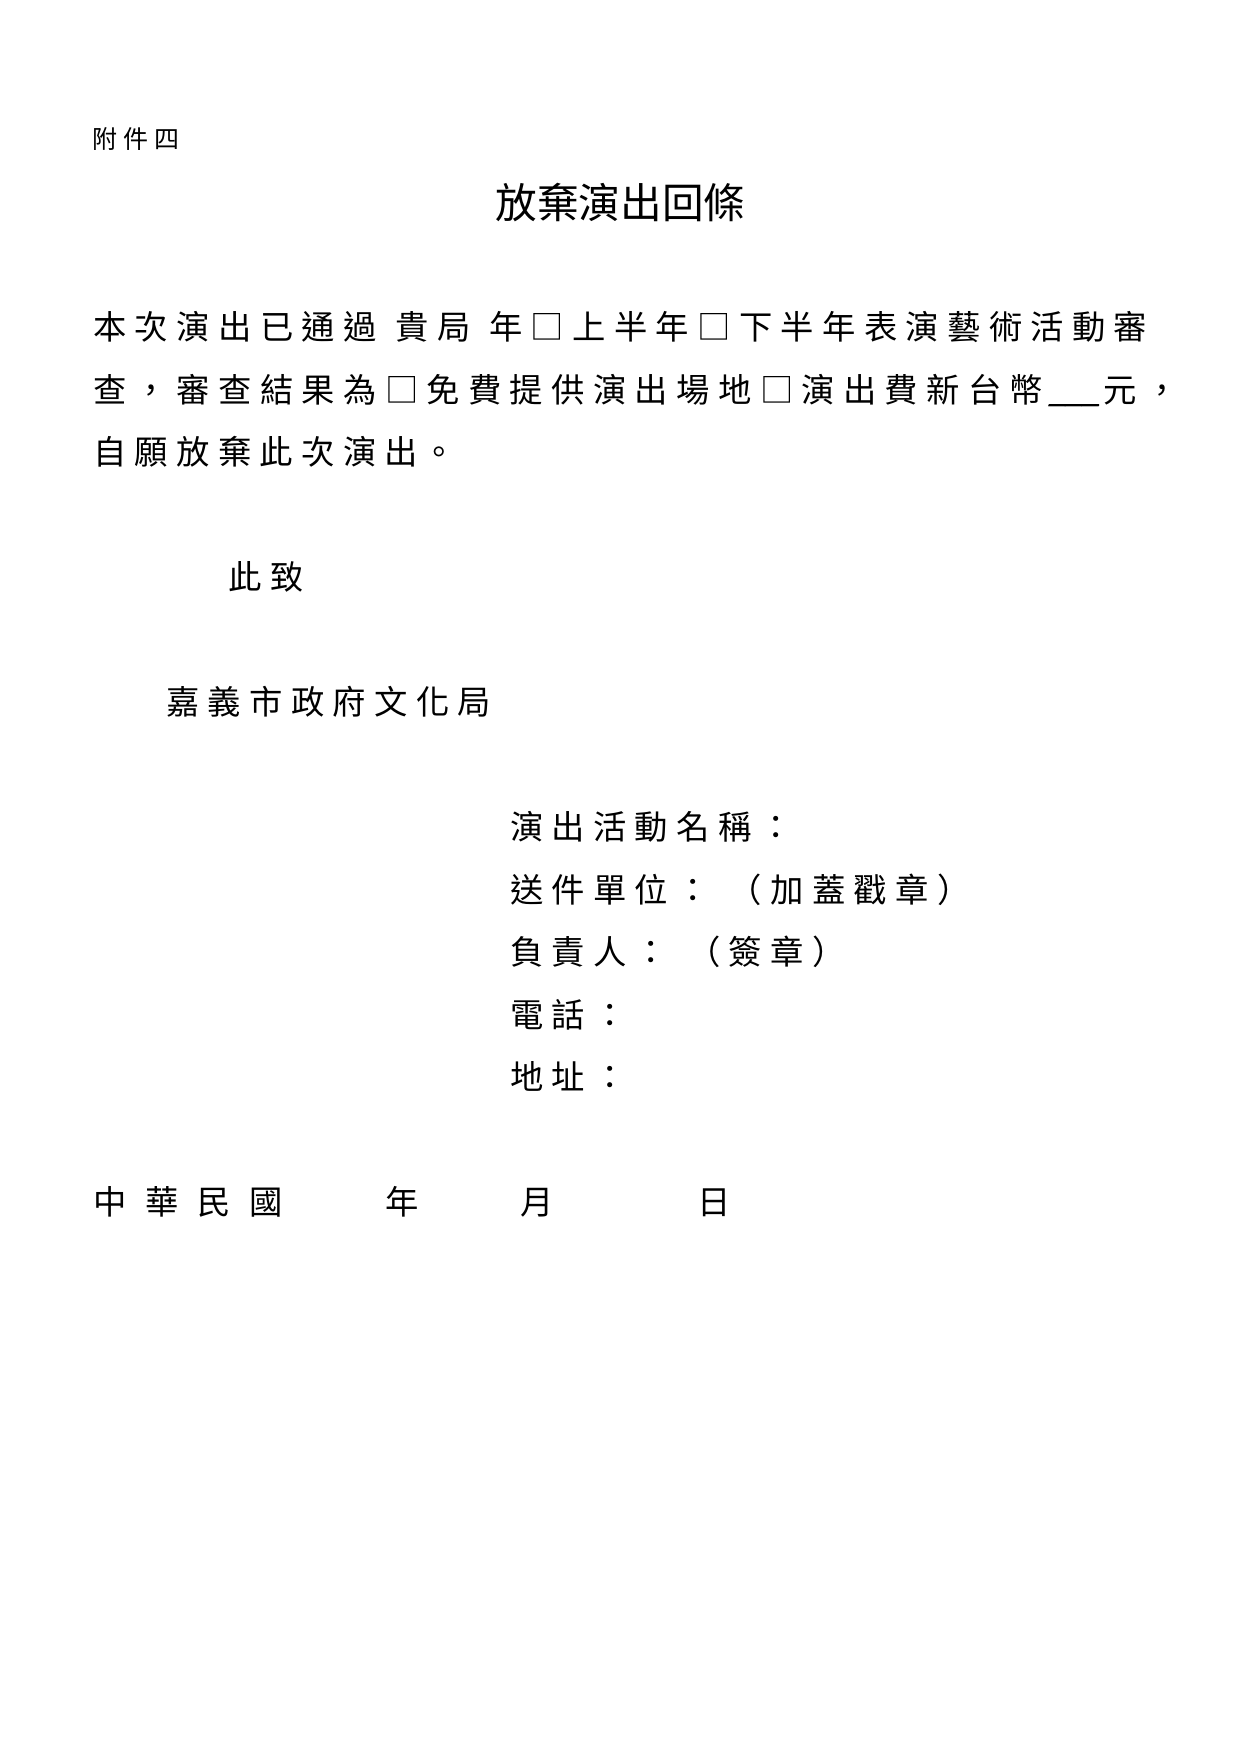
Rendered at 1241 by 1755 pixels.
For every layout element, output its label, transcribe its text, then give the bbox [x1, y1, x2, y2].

text 此致 [89, 533, 1151, 596]
text 本次演出已通過 貴局 年□上半年□下半年表演藝術活動審查，審查結果為□免費提供演出場地□演出費新台幣___元，自願放棄此次演出。 [89, 283, 1151, 471]
text 送件單位： （加蓋戳章） [89, 846, 1151, 908]
text 嘉義市政府文化局 [89, 658, 1151, 721]
text 中 華 民 國 年 月 日 [89, 1158, 1151, 1221]
text 放棄演出回條 [89, 158, 1151, 221]
text 附件四 [89, 96, 1151, 158]
text 演出活動名稱： [89, 783, 1151, 846]
text 電話： [89, 971, 1151, 1033]
text 地址： [89, 1033, 1151, 1096]
text 負責人： （簽章） [89, 908, 1151, 971]
